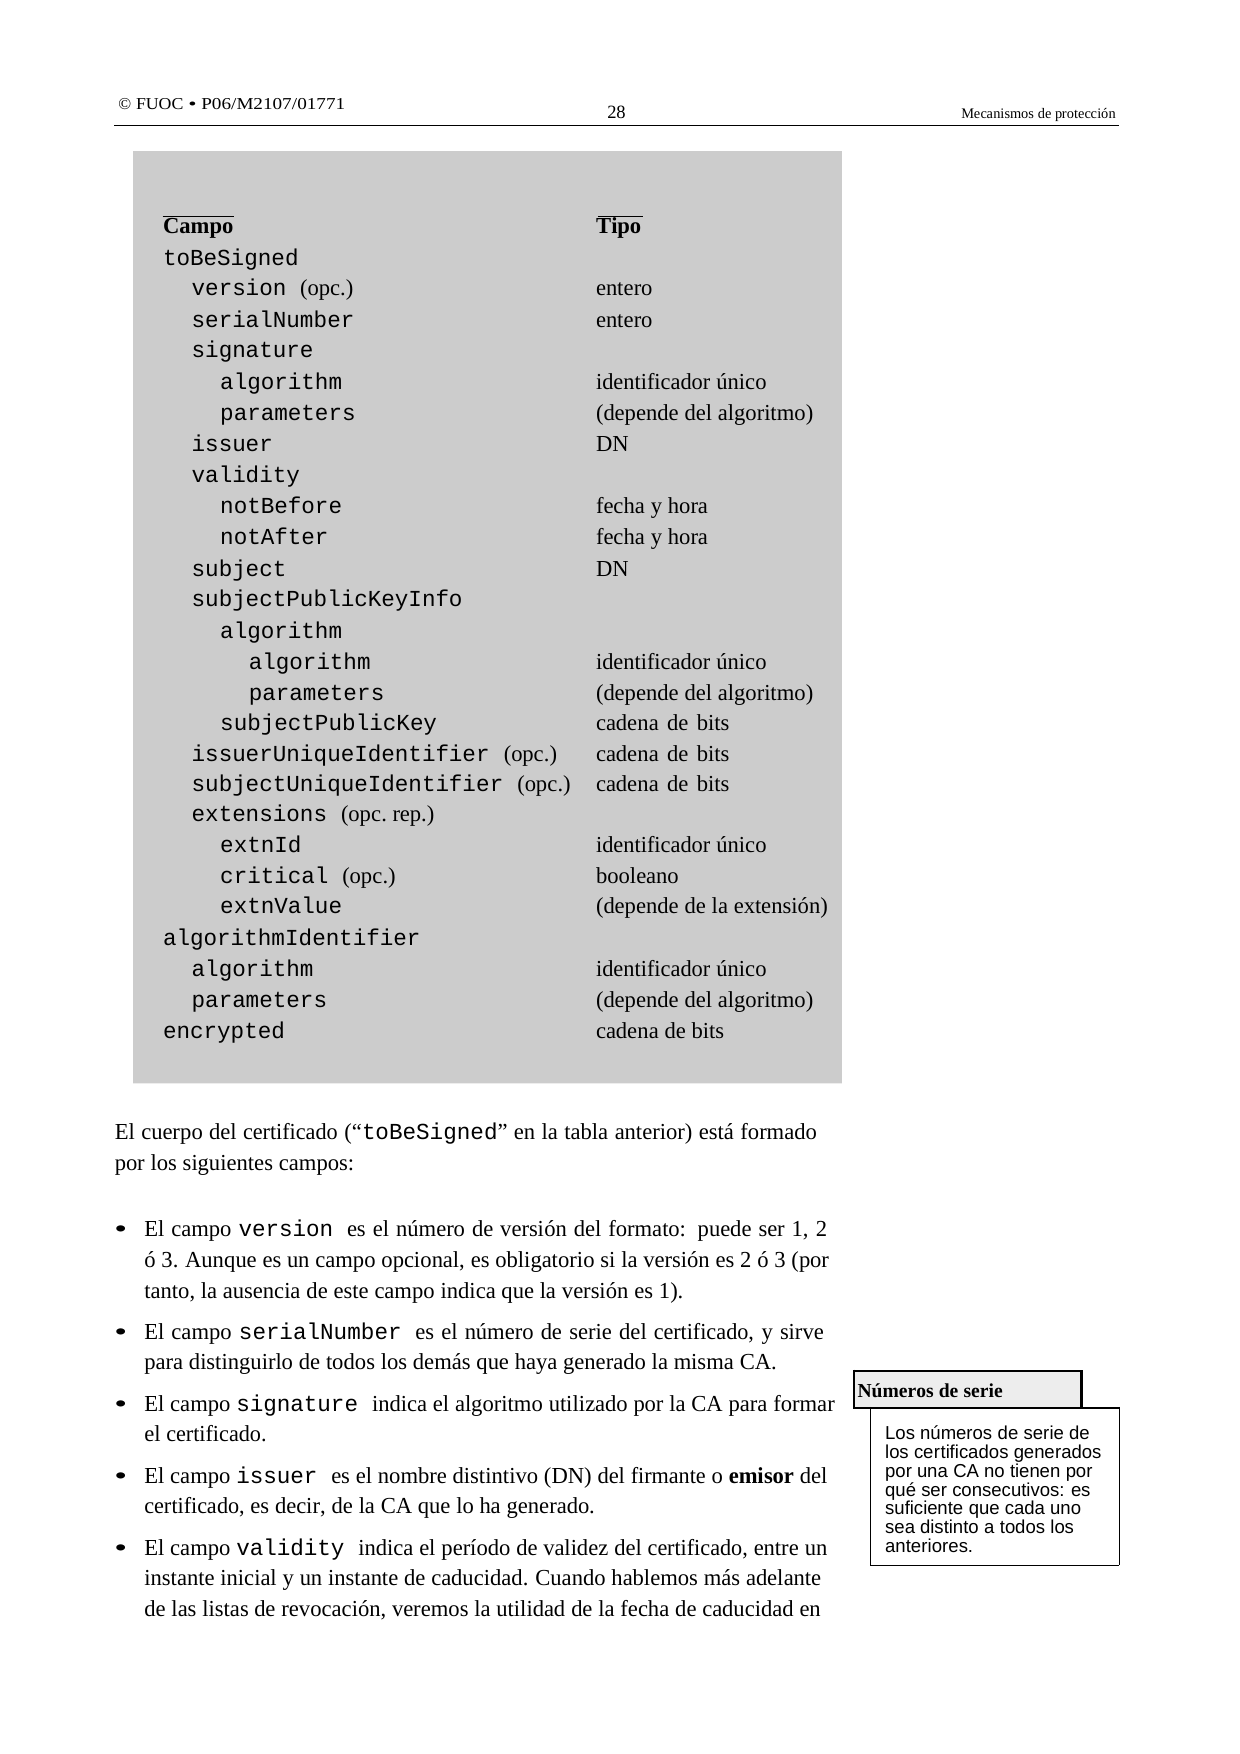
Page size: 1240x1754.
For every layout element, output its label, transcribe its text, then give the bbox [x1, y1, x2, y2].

text © FUOC • P06/M2107/01771 [118, 95, 351, 113]
text validity [842, 464, 1133, 490]
table_cell Los números de serie de los certificados generados por una CA no tienen por qué ser consecutivos: es suficiente que cada uno sea distinto a todos los anteriores. [871, 1409, 1119, 1565]
table_header Números de serie [855, 1372, 1080, 1407]
text toBeSigned [842, 246, 1133, 272]
text • El campo version es el número de versión del formato: puede ser 1, 2 [114, 1216, 1133, 1243]
text critical (opc.) booleano [842, 863, 1133, 890]
text • El campo signature indica el algoritmo utilizado por la CA para formar [114, 1390, 854, 1418]
table_header [1083, 1370, 1119, 1407]
text algorithmIdentifier [842, 927, 1133, 953]
text el certificado. [144, 1421, 854, 1447]
text extnId identificador único [842, 832, 1133, 859]
text [1120, 1421, 1133, 1447]
text parameters (depende del algoritmo) [842, 987, 1133, 1014]
table_cell [854, 1409, 870, 1565]
text parameters (depende del algoritmo) [842, 400, 1133, 427]
text notBefore fecha y hora [842, 493, 1133, 521]
text algorithm identificador único [842, 649, 1133, 676]
text algorithm identificador único [842, 369, 1133, 396]
text El cuerpo del certificado (“toBeSigned” en la tabla anterior) está formado por los siguientes campos: [114, 1119, 844, 1175]
text • El campo issuer es el nombre distintivo (DN) del firmante o emisor del certificado, es decir, de la CA que lo ha generado. [114, 1463, 852, 1519]
text ó 3. Aunque es un campo opcional, es obligatorio si la versión es 2 ó 3 (por tanto, la ausencia de este campo indica que la versión es 1). [144, 1247, 842, 1303]
text issuer DN [842, 431, 1133, 458]
text 28 Mecanismos de protección [607, 102, 1133, 123]
text extnValue (depende de la extensión) [842, 893, 1133, 921]
text de las listas de revocación, veremos la utilidad de la fecha de caducidad en [144, 1596, 1133, 1621]
text Campo Tipo [842, 215, 1133, 238]
text encrypted cadena de bits [842, 1018, 1133, 1045]
text algorithm [842, 619, 1133, 645]
text parameters (depende del algoritmo) [842, 679, 1133, 707]
text • El campo serialNumber es el número de serie del certificado, y sirve para distinguirlo de todos los demás que haya generado la misma CA. [114, 1319, 847, 1375]
text algorithm identificador único [842, 956, 1133, 983]
text • El campo validity indica el período de validez del certificado, entre un instante inicial y un instante de caducidad. Cuando hablemos más adelante [114, 1534, 852, 1590]
